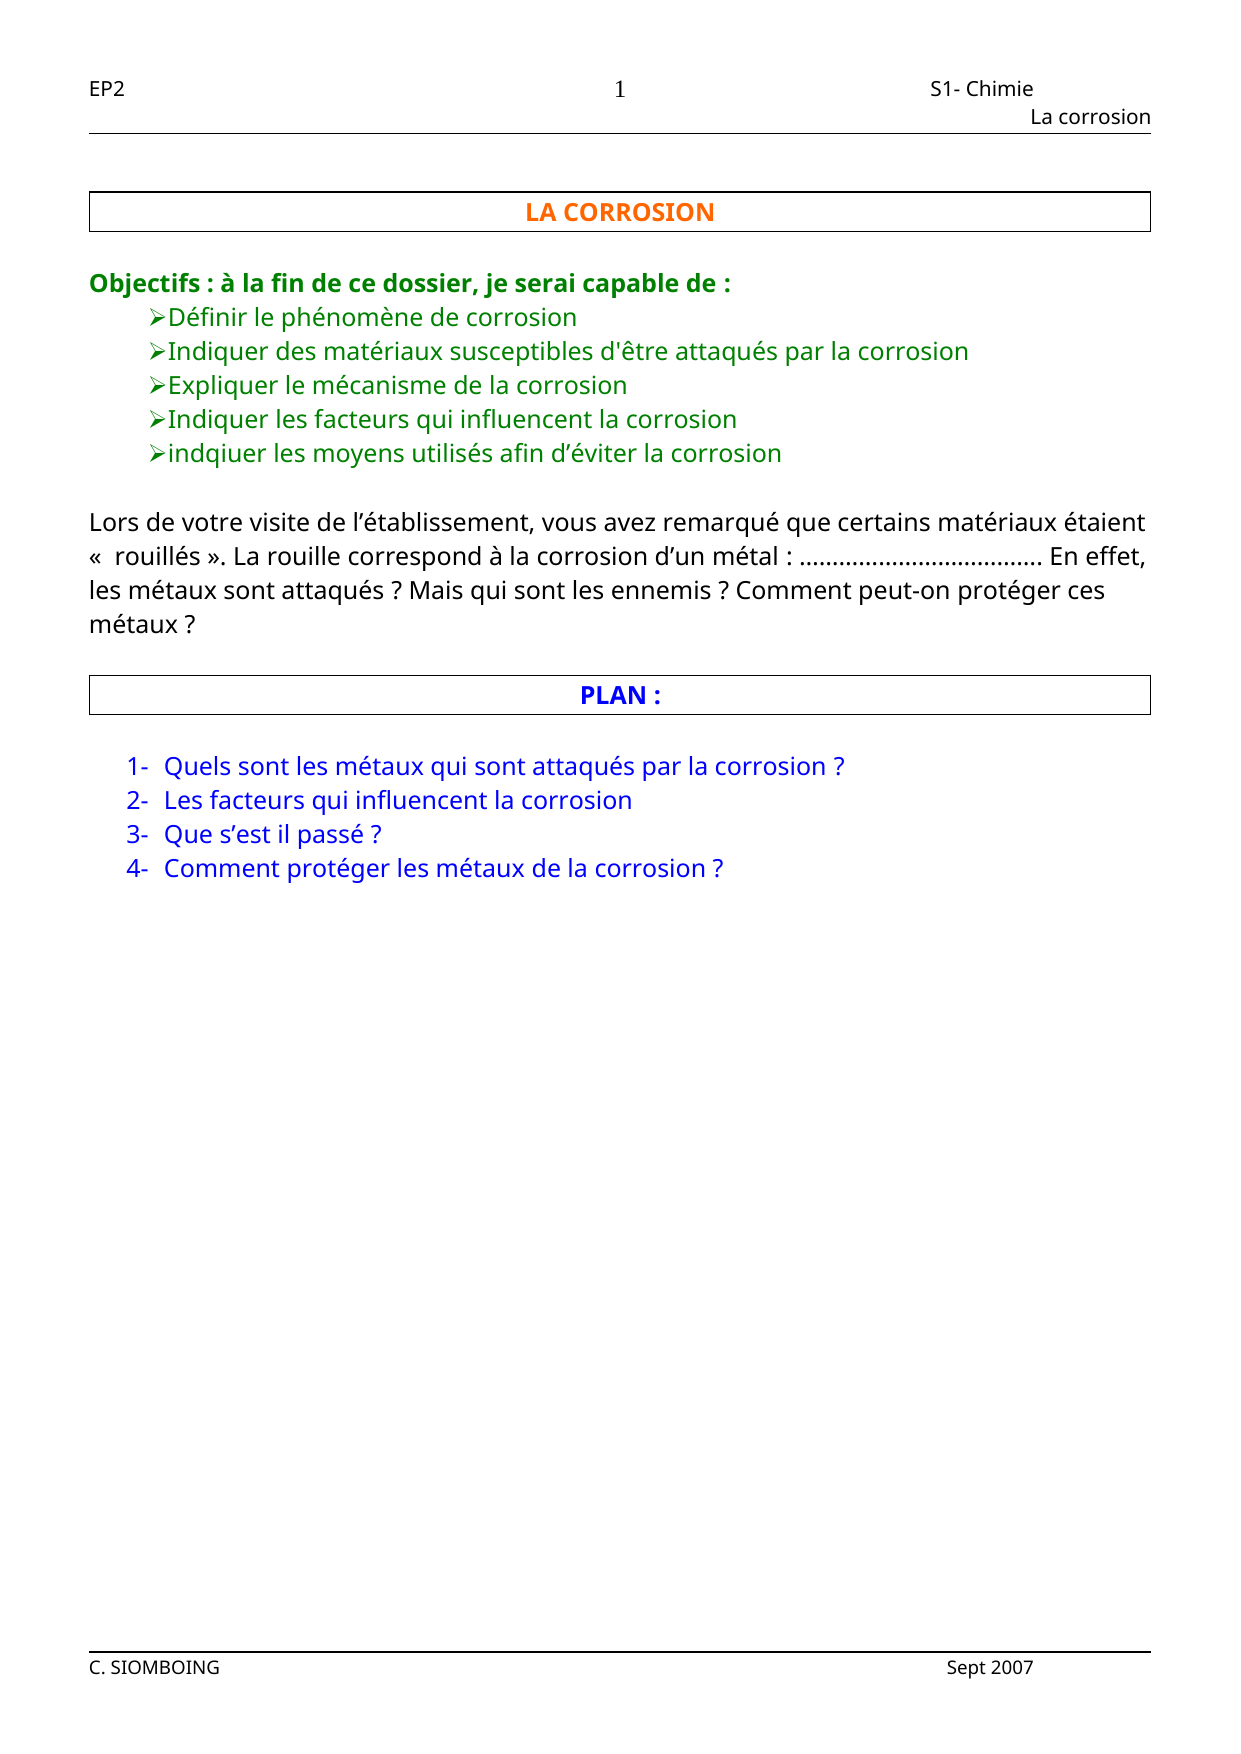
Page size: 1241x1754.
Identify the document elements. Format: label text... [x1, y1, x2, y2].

list Indiquer les facteurs qui influencent la corrosion [89, 402, 1151, 436]
list indqiuer les moyens utilisés afin d’éviter la corrosion [89, 436, 1151, 470]
list Indiquer des matériaux susceptibles d'être attaqués par la corrosion [89, 334, 1151, 368]
list Définir le phénomène de corrosion [89, 300, 1151, 334]
list Quels sont les métaux qui sont attaqués par la corrosion ? [126, 749, 1151, 783]
text PLAN : [90, 676, 1150, 714]
text LA CORROSION [90, 193, 1150, 231]
list Que s’est il passé ? [126, 817, 1151, 851]
list Expliquer le mécanisme de la corrosion [89, 368, 1151, 402]
list Comment protéger les métaux de la corrosion ? [126, 851, 1151, 885]
text Objectifs : à la fin de ce dossier, je serai capable de : [89, 266, 1151, 300]
text Lors de votre visite de l’établissement, vous avez remarqué que certains matériaux étaient « rouillés ». La rouille correspond à la corrosion d’un métal : ………………………………. En effet, les métaux sont attaqués ? Mais qui sont les ennemis ? Comment peut-on protéger ces métaux ? [89, 504, 1151, 640]
list Les facteurs qui influencent la corrosion [126, 783, 1151, 817]
